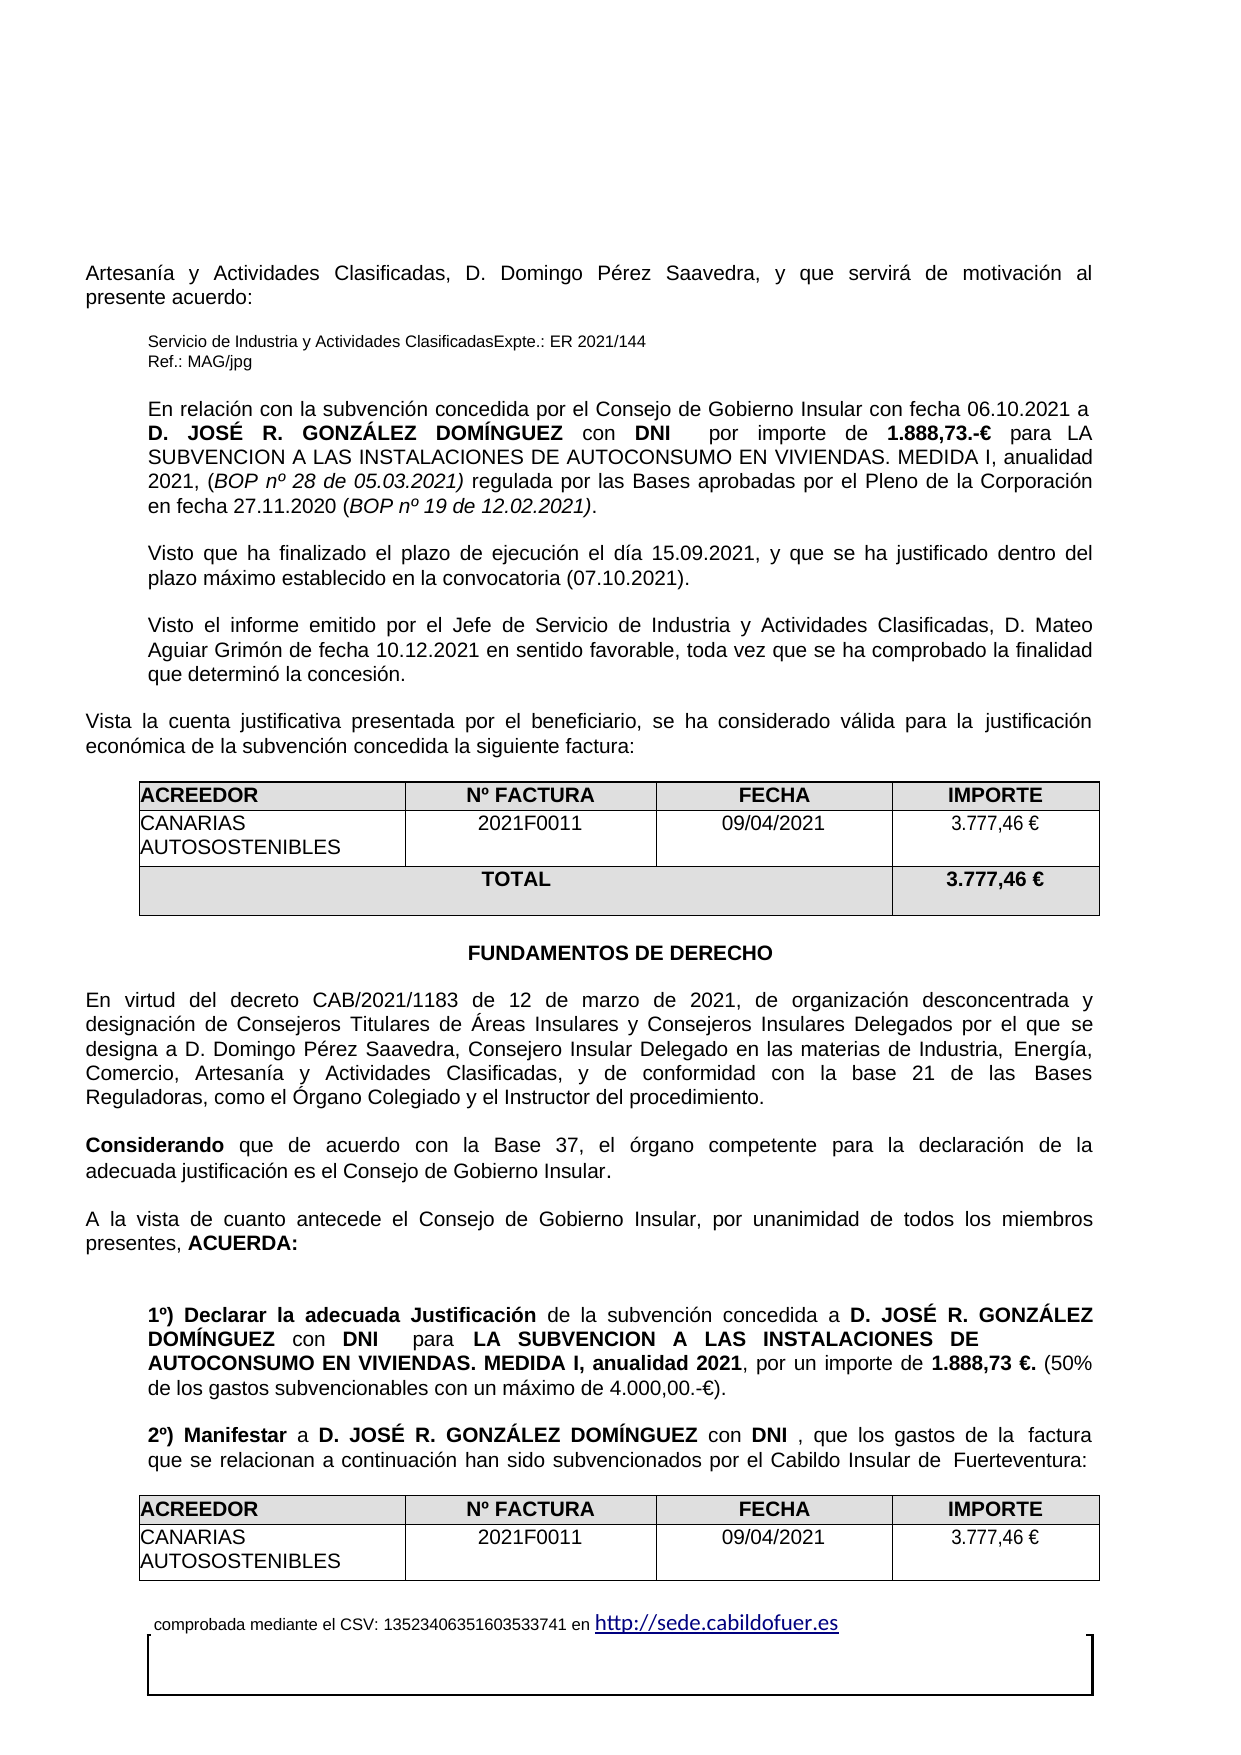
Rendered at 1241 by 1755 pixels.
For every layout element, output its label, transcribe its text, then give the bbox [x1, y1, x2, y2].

text Vista la cuenta justificativa presentada por el beneficiario, se ha considerado válida para la justificación económica de la subvención concedida la siguiente factura: [85, 709, 1093, 757]
table_cell CANARIAS AUTOSOSTENIBLES [140, 1525, 405, 1580]
table_header ACREEDOR [140, 1496, 405, 1524]
table_header Nº FACTURA [406, 1496, 656, 1524]
text Artesanía y Actividades Clasificadas, D. Domingo Pérez Saavedra, y que servirá de motivación al presente acuerdo: [85, 260, 1093, 308]
table_cell 09/04/2021 [657, 811, 892, 866]
table_header Nº FACTURA [406, 783, 656, 810]
subtitle FUNDAMENTOS DE DERECHO [467, 940, 774, 964]
table_header IMPORTE [893, 1496, 1099, 1524]
table_cell 2021F0011 [406, 811, 656, 866]
table_header ACREEDOR [140, 783, 405, 810]
text AUTOCONSUMO EN VIVIENDAS. MEDIDA I, anualidad 2021, por un importe de 1.888,73 €. (50% de los gastos subvencionables con un máximo de 4.000,00.-€). [148, 1351, 1093, 1399]
text Visto que ha finalizado el plazo de ejecución el día 15.09.2021, y que se ha justificado dentro del plazo máximo establecido en la convocatoria (07.10.2021). [148, 541, 1093, 589]
table_cell 3.777,46 € [893, 811, 1099, 866]
table_cell 2021F0011 [406, 1525, 656, 1580]
text En virtud del decreto CAB/2021/1183 de 12 de marzo de 2021, de organización desconcentrada y designación de Consejeros Titulares de Áreas Insulares y Consejeros Insulares Delegados por el que se designa a D. Domingo Pérez Saavedra, Consejero Insular Delegado en las materias de Industria, Energía, Comercio, Artesanía y Actividades Clasificadas, y de conformidad con la base 21 de las Bases Reguladoras, como el Órgano Colegiado y el Instructor del procedimiento. [85, 988, 1093, 1109]
table_cell CANARIAS AUTOSOSTENIBLES [140, 811, 405, 866]
table_header IMPORTE [893, 783, 1099, 810]
table_cell 3.777,46 € [893, 867, 1099, 915]
text 2º) Manifestar a D. JOSÉ R. GONZÁLEZ DOMÍNGUEZ con DNI , que los gastos de la factura que se relacionan a continuación han sido subvencionados por el Cabildo Insular de Fuerteventura: [148, 1423, 1093, 1472]
text A la vista de cuanto antecede el Consejo de Gobierno Insular, por unanimidad de todos los miembros presentes, ACUERDA: [85, 1207, 1093, 1255]
table_header FECHA [657, 783, 892, 810]
text En relación con la subvención concedida por el Consejo de Gobierno Insular con fecha 06.10.2021 a [148, 397, 1111, 421]
text D. JOSÉ R. GONZÁLEZ DOMÍNGUEZ con DNI por importe de 1.888,73.-€ para LA SUBVENCION A LAS INSTALACIONES DE AUTOCONSUMO EN VIVIENDAS. MEDIDA I, anualidad 2021, (BOP nº 28 de 05.03.2021) regulada por las Bases aprobadas por el Pleno de la Corporación en fecha 27.11.2020 (BOP nº 19 de 12.02.2021). [148, 421, 1093, 517]
text Servicio de Industria y Actividades ClasificadasExpte.: ER 2021/144 Ref.: MAG/jpg [148, 332, 669, 371]
text 1º) Declarar la adecuada Justificación de la subvención concedida a D. JOSÉ R. GONZÁLEZ DOMÍNGUEZ con DNI para LA SUBVENCION A LAS INSTALACIONES DE [148, 1303, 1093, 1351]
table_cell 09/04/2021 [657, 1525, 892, 1580]
text Visto el informe emitido por el Jefe de Servicio de Industria y Actividades Clasificadas, D. Mateo Aguiar Grimón de fecha 10.12.2021 en sentido favorable, toda vez que se ha comprobado la finalidad que determinó la concesión. [148, 613, 1093, 686]
table_cell TOTAL [140, 867, 892, 915]
text Considerando que de acuerdo con la Base 37, el órgano competente para la declaración de la adecuada justificación es el Consejo de Gobierno Insular. [85, 1133, 1093, 1183]
table_header FECHA [657, 1496, 892, 1524]
table_cell 3.777,46 € [893, 1525, 1099, 1580]
